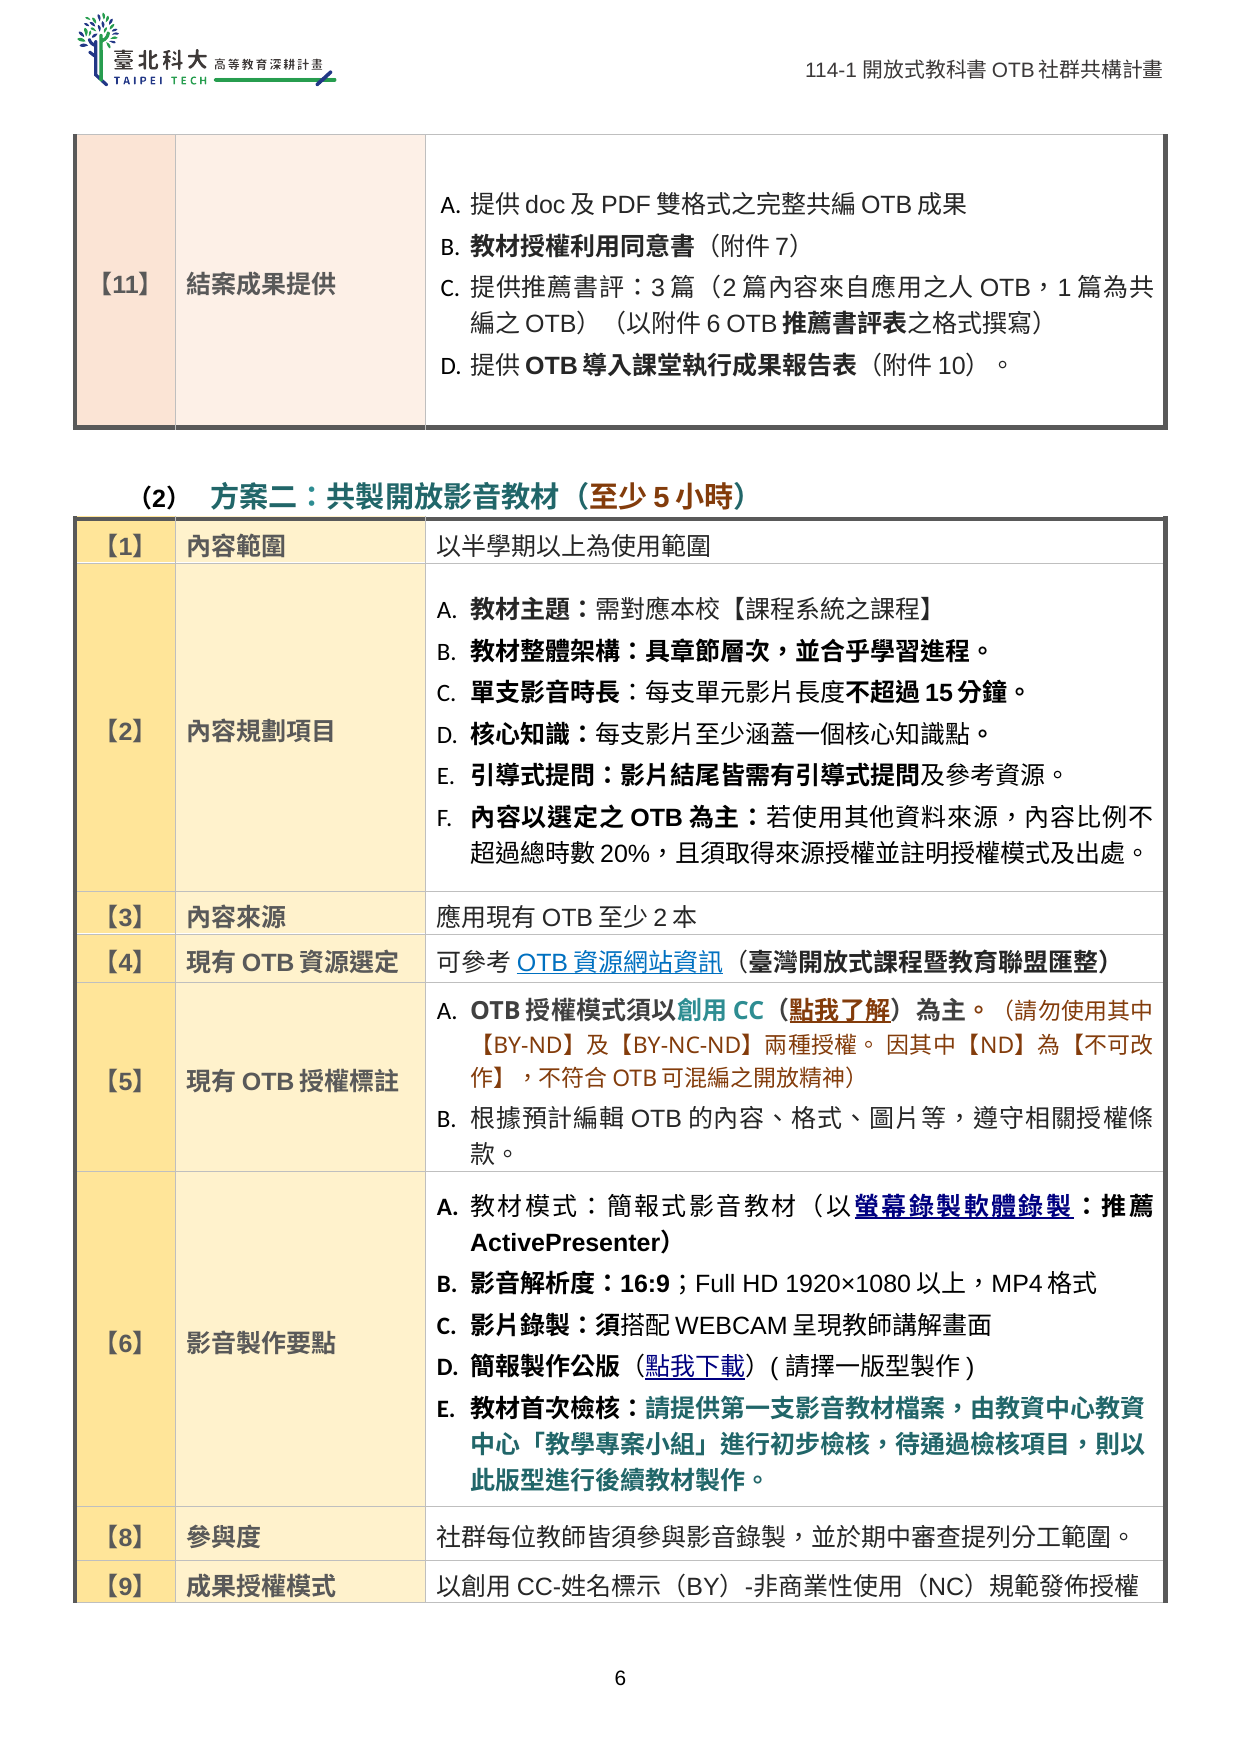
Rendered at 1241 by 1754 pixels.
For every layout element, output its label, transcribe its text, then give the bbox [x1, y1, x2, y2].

table_cell 提供doc及 PDF雙格式之完整共編OTB成果 教材授權利用同意書（附件7） 提供推薦書評：3篇（2篇內容來自應用之人OTB，1篇為共編之OTB）（以附件6 OTB推薦書評表之格式撰寫） 提供OTB導入課堂執行成果報告表（附件10）。 [426, 135, 1163, 425]
table_cell 【9】 [77, 1561, 175, 1602]
table_cell 可參考OTB資源網站資訊（臺灣開放式課程暨教育聯盟匯整） [426, 935, 1163, 982]
table_cell 成果授權模式 [176, 1561, 425, 1602]
table_cell 應用現有OTB至少2本 [426, 892, 1163, 933]
table_cell 教材主題：需對應本校【課程系統之課程】 教材整體架構：具章節層次，並合乎學習進程。 單支影音時長：每支單元影片長度不超過15分鐘。 核心知識：每支影片至少涵蓋一個核心知識點。 引導式提問：影片結尾皆需有引導式提問及參考資源。 內容以選定之OTB為主：若使用其他資料來源，內容比例不超過總時數20%，且須取得來源授權並註明授權模式及出處。 [426, 564, 1163, 891]
table_cell 教材模式：簡報式影音教材（以螢幕錄製軟體錄製：推薦ActivePresenter） 影音解析度：16:9；Full HD 1920×1080以上，MP4格式 影片錄製：須搭配WEBCAM呈現教師講解畫面 簡報製作公版（點我下載）( 請擇一版型製作 ) 教材首次檢核：請提供第一支影音教材檔案，由教資中心教資中心「教學專案小組」進行初步檢核，待通過檢核項目，則以此版型進行後續教材製作。 [426, 1172, 1163, 1506]
table_header 以半學期以上為使用範圍 [426, 521, 1163, 562]
table_cell 社群每位教師皆須參與影音錄製，並於期中審查提列分工範圍。 [426, 1507, 1163, 1560]
table_cell 【11】 [77, 135, 175, 425]
table_cell 【6】 [77, 1172, 175, 1506]
table_cell 【8】 [77, 1507, 175, 1560]
table_cell 以創用CC-姓名標示（BY）-非商業性使用（NC）規範發佈授權 [426, 1561, 1163, 1602]
table_cell 【5】 [77, 983, 175, 1171]
table_cell 現有OTB授權標註 [176, 983, 425, 1171]
table_cell 現有OTB資源選定 [176, 935, 425, 982]
table_cell 結案成果提供 [176, 135, 425, 425]
list 方案二：共製開放影音教材（至少5小時） [127, 474, 1163, 516]
table_header 【1】 [77, 521, 175, 562]
table_cell 【3】 [77, 892, 175, 933]
table_cell 參與度 [176, 1507, 425, 1560]
table_cell OTB授權模式須以創用CC（點我了解）為主。（請勿使用其中【BY-ND】及【BY-NC-ND】兩種授權。 因其中【ND】為【不可改作】，不符合OTB可混編之開放精神） 根據預計編輯OTB的內容、格式、圖片等，遵守相關授權條款。 [426, 983, 1163, 1171]
table_cell 【2】 [77, 564, 175, 891]
table_cell 內容規劃項目 [176, 564, 425, 891]
table_cell 影音製作要點 [176, 1172, 425, 1506]
table_header 內容範圍 [176, 521, 425, 562]
table_cell 內容來源 [176, 892, 425, 933]
table_cell 【4】 [77, 935, 175, 982]
